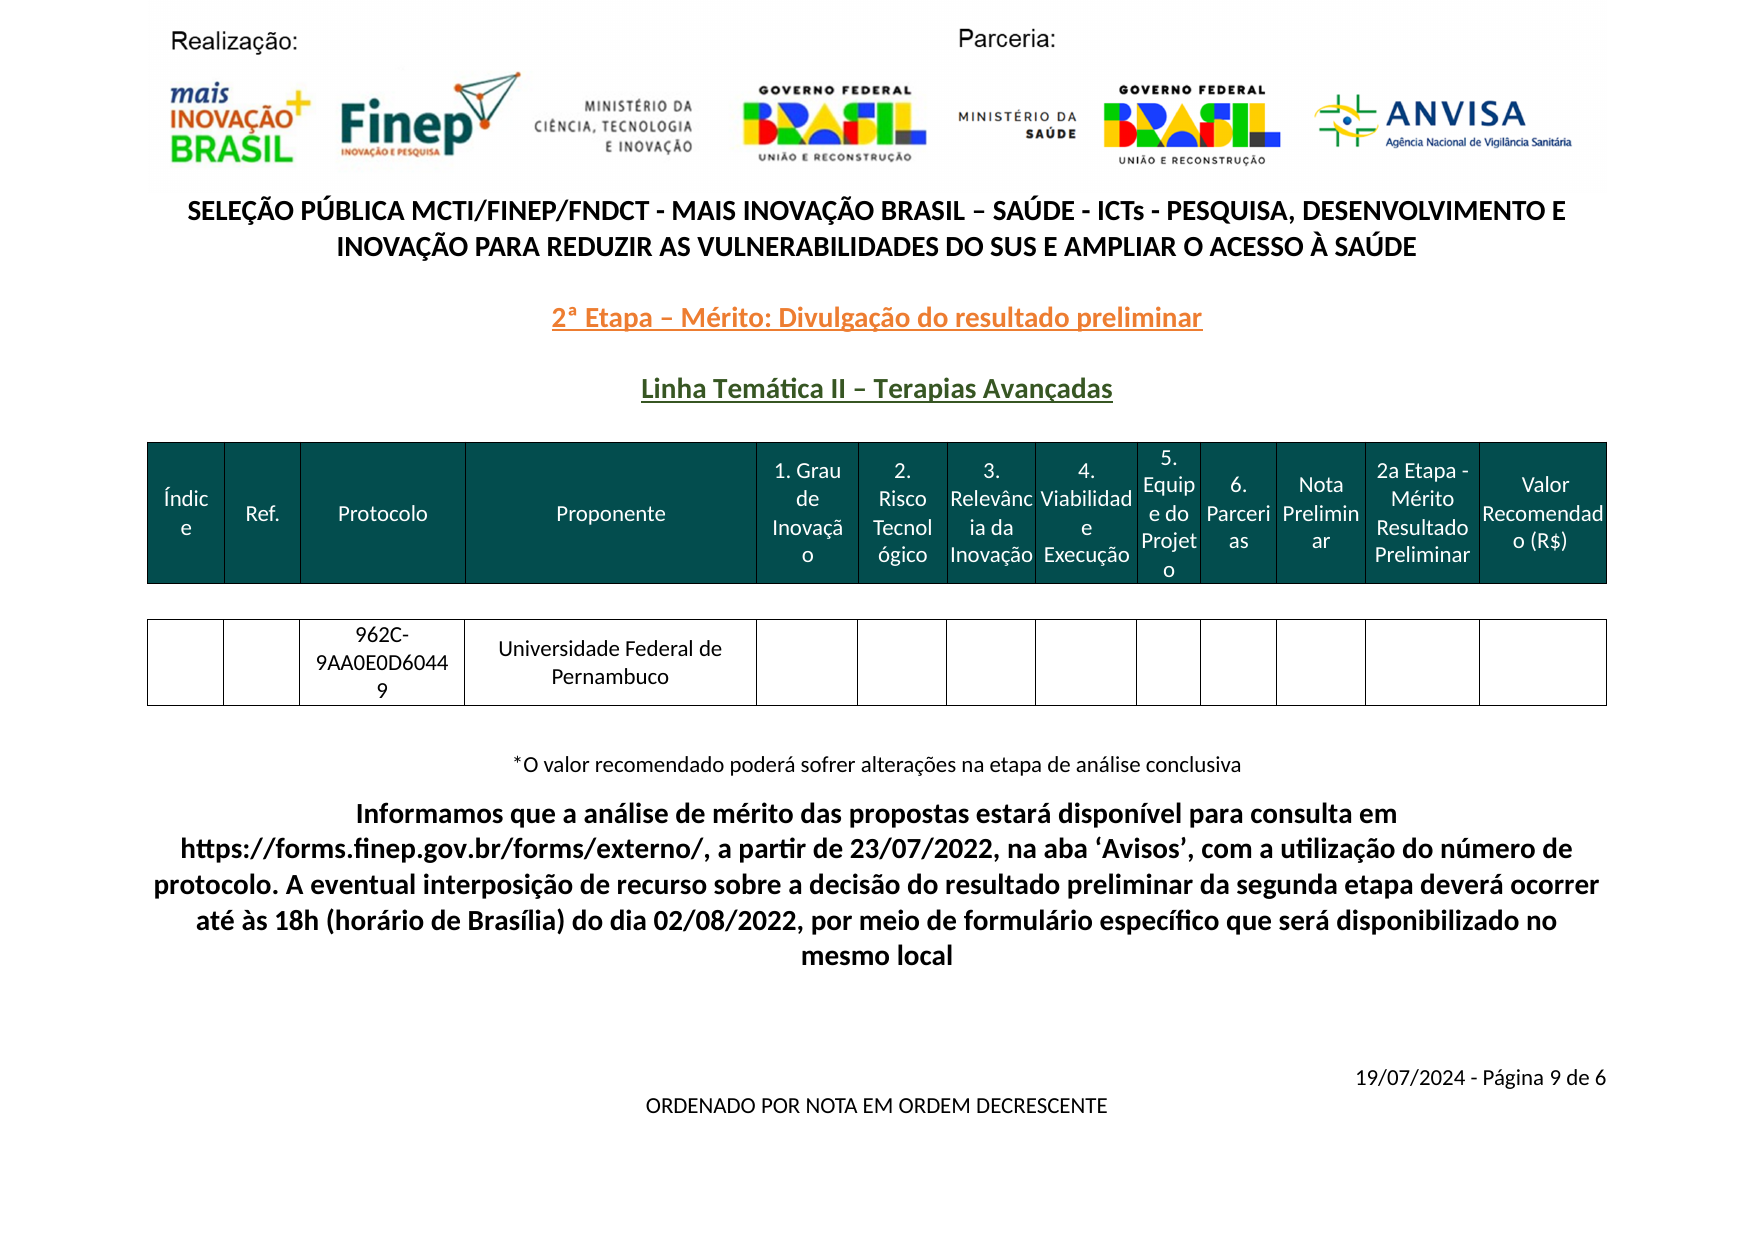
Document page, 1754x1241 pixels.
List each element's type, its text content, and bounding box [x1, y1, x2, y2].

table_cell [1201, 620, 1276, 704]
table_cell [858, 620, 946, 704]
table_cell [148, 620, 223, 704]
table_cell [1137, 620, 1200, 704]
table_cell [757, 620, 857, 704]
table_cell [1277, 620, 1365, 704]
table_cell 962C-9AA0E0D60449 [300, 620, 464, 704]
table_cell [1036, 620, 1136, 704]
table_cell [1480, 620, 1606, 704]
table_cell Universidade Federal de Pernambuco [465, 620, 756, 704]
table_cell [1366, 620, 1479, 704]
text Informamos que a análise de mérito das propostas estará disponível para consulta em https://forms.finep.gov.br/forms/externo/, a partir de 23/07/2022, na aba ‘Avisos’, com a utilização do número de protocolo. A eventual interposição de recurso sobre a decisão do resultado preliminar da segunda etapa deverá ocorrer até às 18h (horário de Brasília) do dia 02/08/2022, por meio de formulário específico que será disponibilizado no mesmo local [148, 795, 1606, 973]
text *O valor recomendado poderá sofrer alterações na etapa de análise conclusiva [148, 750, 1606, 778]
table_cell [224, 620, 299, 704]
table_cell [947, 620, 1035, 704]
